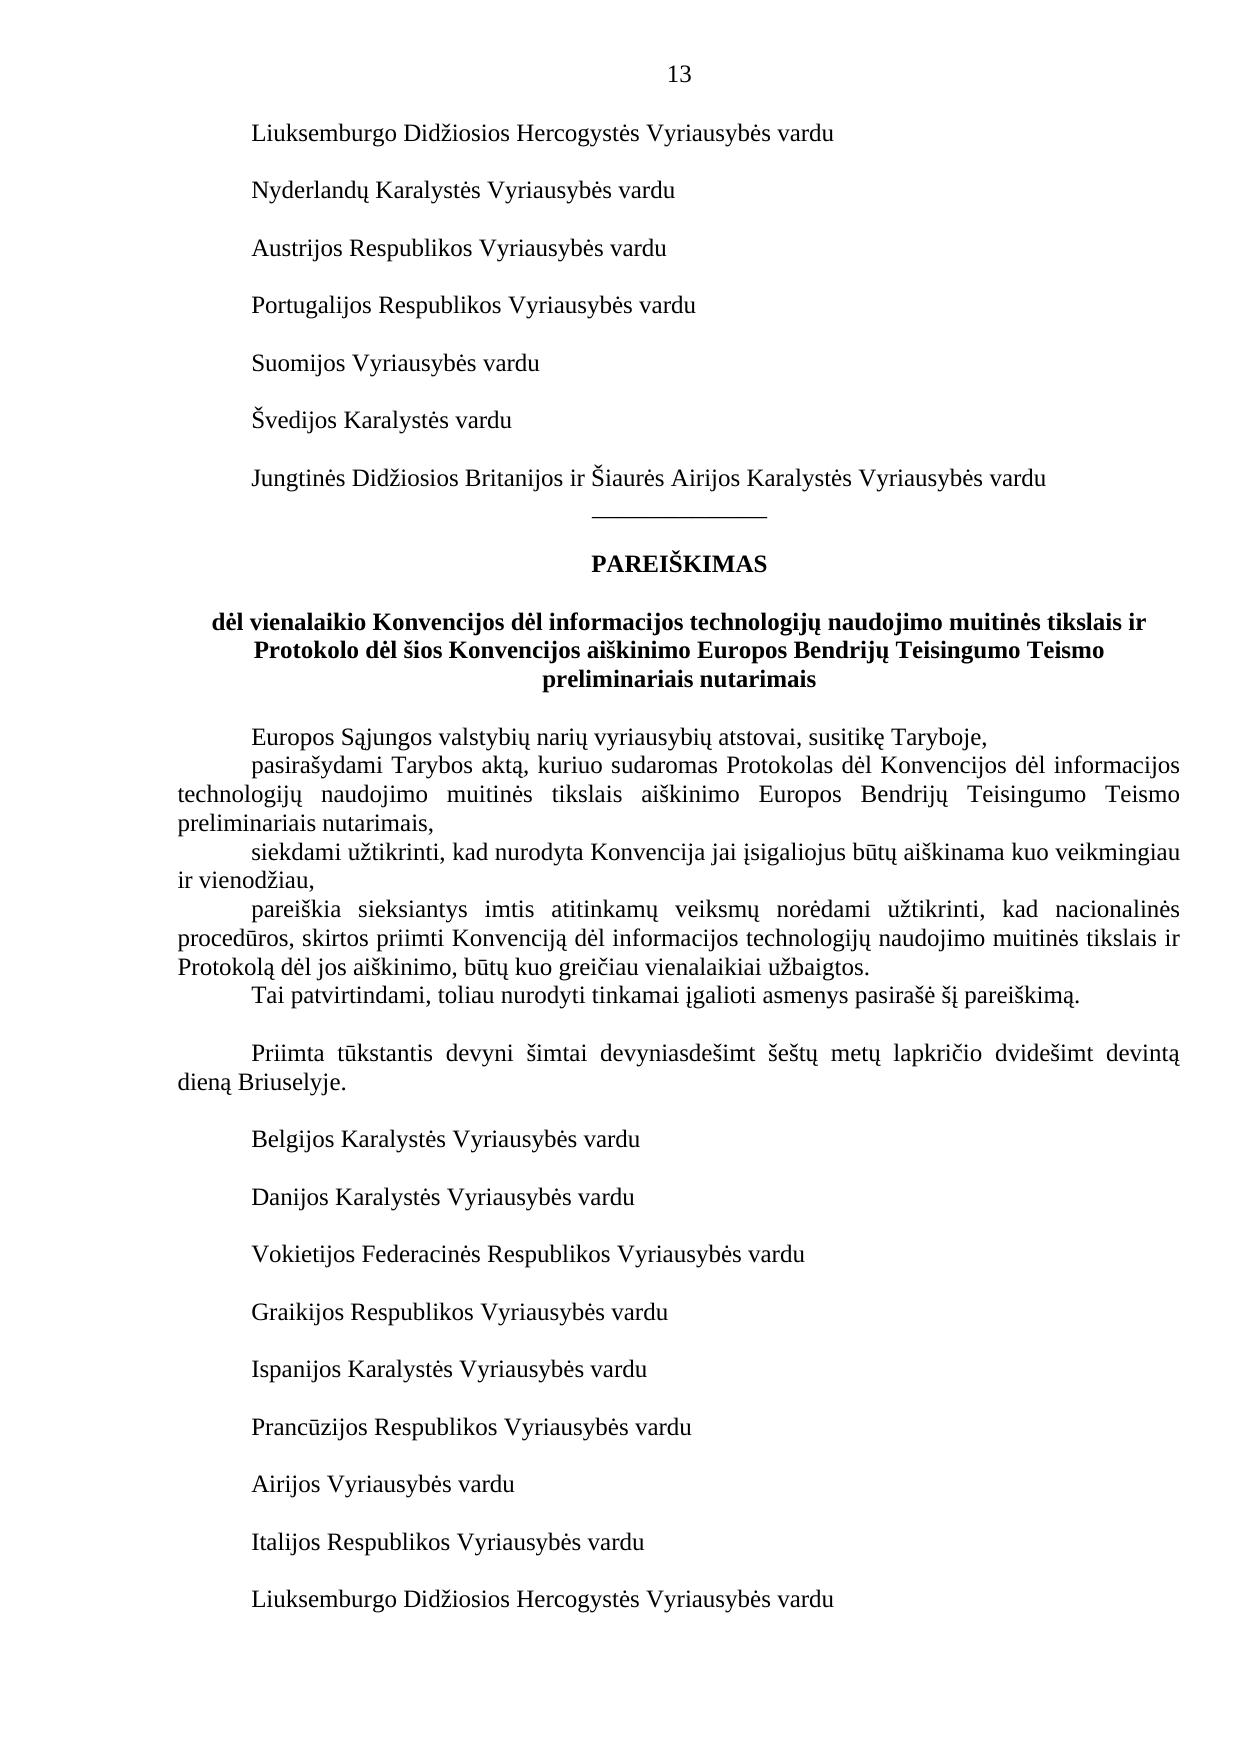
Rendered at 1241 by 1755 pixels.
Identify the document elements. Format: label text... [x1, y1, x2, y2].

text PAREIŠKIMAS [177, 549, 1181, 578]
text Prancūzijos Respublikos Vyriausybės vardu [177, 1412, 1181, 1441]
text Austrijos Respublikos Vyriausybės vardu [177, 233, 1181, 262]
text Danijos Karalystės Vyriausybės vardu [177, 1182, 1181, 1211]
text Belgijos Karalystės Vyriausybės vardu [177, 1124, 1181, 1153]
text Priimta tūkstantis devyni šimtai devyniasdešimt šeštų metų lapkričio dvidešimt devintą dieną Briuselyje. [177, 1038, 1181, 1096]
text Ispanijos Karalystės Vyriausybės vardu [177, 1354, 1181, 1383]
text dėl vienalaikio Konvencijos dėl informacijos technologijų naudojimo muitinės tikslais ir Protokolo dėl šios Konvencijos aiškinimo Europos Bendrijų Teisingumo Teismo preliminariais nutarimais [177, 607, 1181, 693]
text Nyderlandų Karalystės Vyriausybės vardu [177, 176, 1181, 204]
text Vokietijos Federacinės Respublikos Vyriausybės vardu [177, 1239, 1181, 1268]
text Graikijos Respublikos Vyriausybės vardu [177, 1297, 1181, 1326]
text Portugalijos Respublikos Vyriausybės vardu [177, 291, 1181, 319]
text siekdami užtikrinti, kad nurodyta Konvencija jai įsigaliojus būtų aiškinama kuo veikmingiau ir vienodžiau, [177, 837, 1181, 894]
text Italijos Respublikos Vyriausybės vardu [177, 1527, 1181, 1556]
text ______________ [177, 492, 1181, 521]
text Suomijos Vyriausybės vardu [177, 348, 1181, 377]
text Europos Sąjungos valstybių narių vyriausybių atstovai, susitikę Taryboje, [177, 722, 1181, 751]
text Liuksemburgo Didžiosios Hercogystės Vyriausybės vardu [177, 118, 1181, 147]
text pasirašydami Tarybos aktą, kuriuo sudaromas Protokolas dėl Konvencijos dėl informacijos technologijų naudojimo muitinės tikslais aiškinimo Europos Bendrijų Teisingumo Teismo preliminariais nutarimais, [177, 751, 1181, 837]
text Liuksemburgo Didžiosios Hercogystės Vyriausybės vardu [177, 1584, 1181, 1613]
text Airijos Vyriausybės vardu [177, 1469, 1181, 1498]
text pareiškia sieksiantys imtis atitinkamų veiksmų norėdami užtikrinti, kad nacionalinės procedūros, skirtos priimti Konvenciją dėl informacijos technologijų naudojimo muitinės tikslais ir Protokolą dėl jos aiškinimo, būtų kuo greičiau vienalaikiai užbaigtos. [177, 894, 1181, 981]
text Jungtinės Didžiosios Britanijos ir Šiaurės Airijos Karalystės Vyriausybės vardu [177, 463, 1181, 492]
text Tai patvirtindami, toliau nurodyti tinkamai įgalioti asmenys pasirašė šį pareiškimą. [177, 981, 1181, 1009]
text Švedijos Karalystės vardu [177, 406, 1181, 434]
